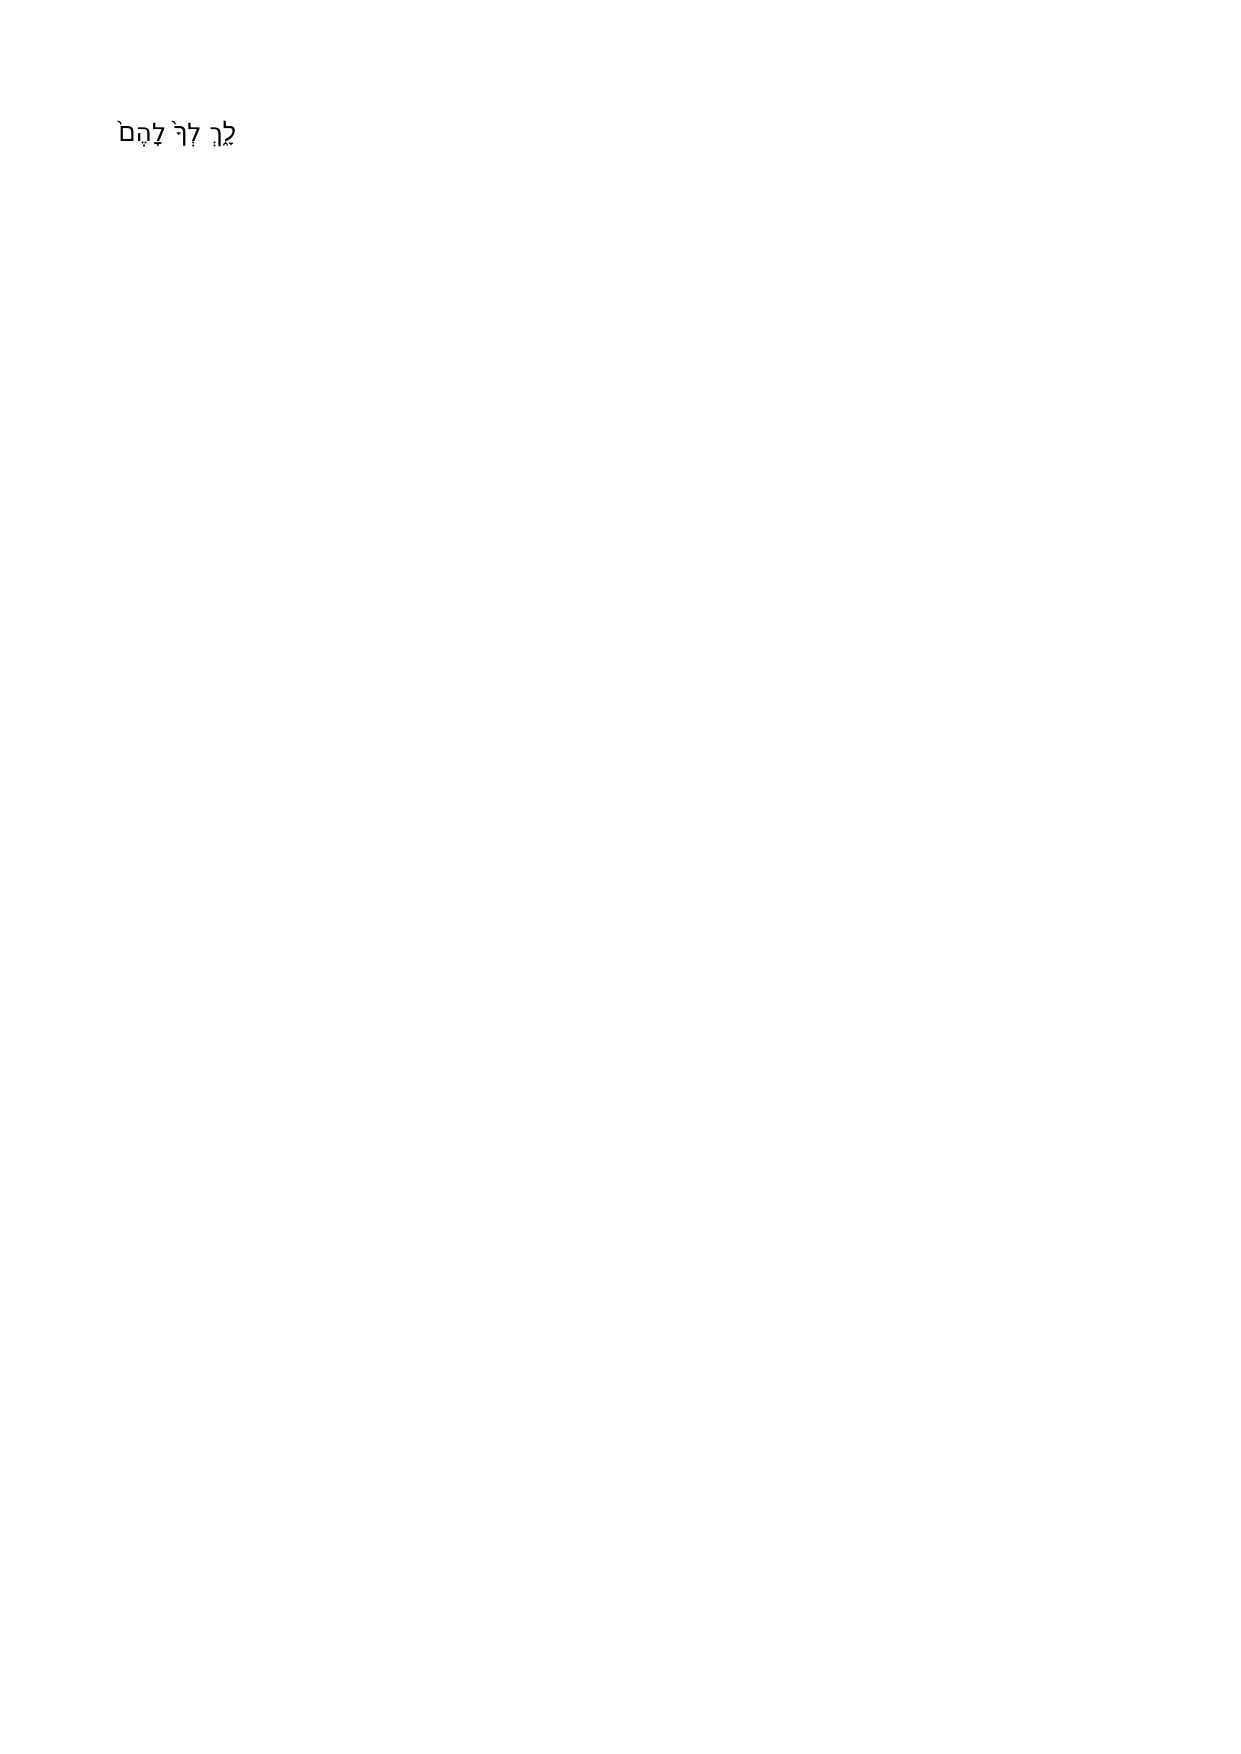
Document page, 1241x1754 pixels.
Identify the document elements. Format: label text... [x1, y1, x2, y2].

text לָ֑ךְ לְךָ֙ לָהֶם֙ [118, 118, 1122, 147]
